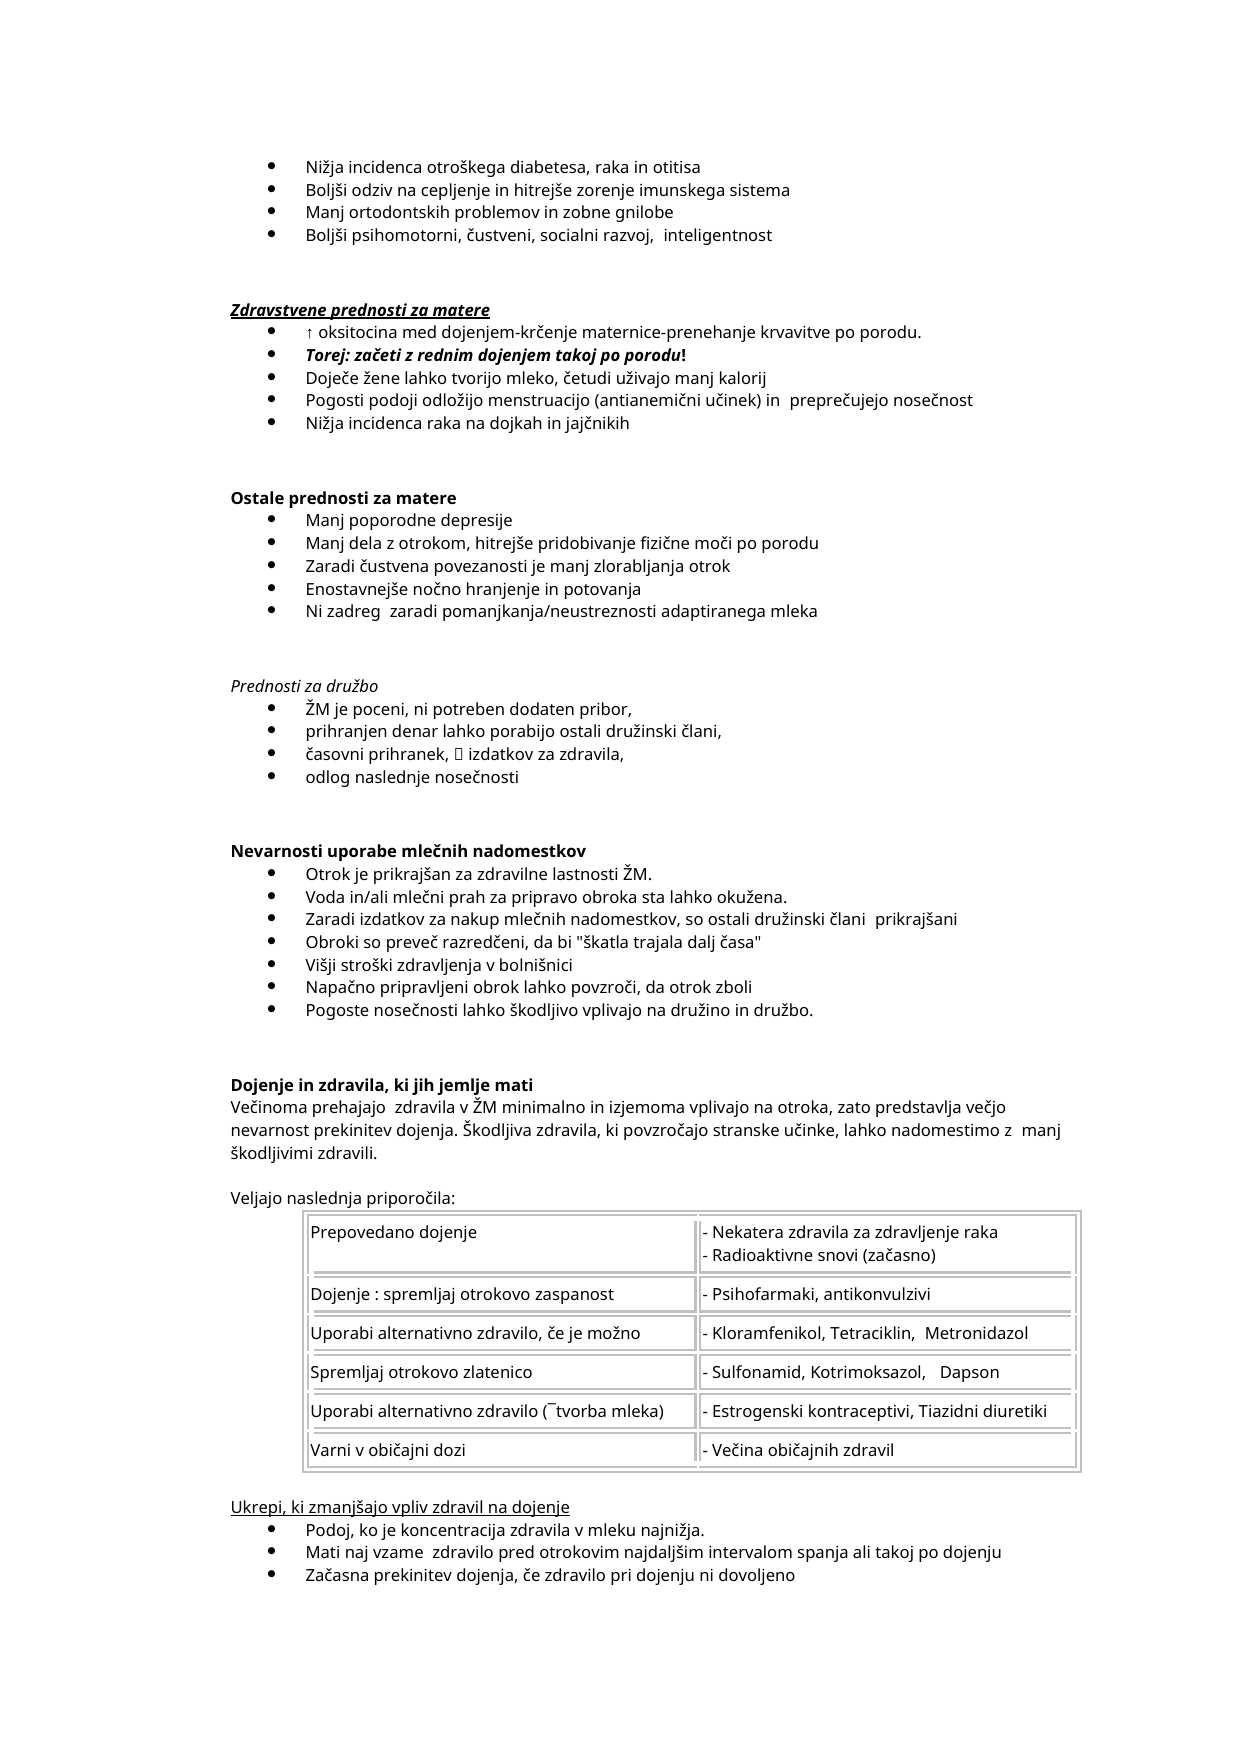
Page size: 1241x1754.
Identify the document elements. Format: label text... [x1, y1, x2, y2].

table_cell Uporabi alternativno zdravilo (¯tvorba mleka) [306, 1388, 698, 1427]
table_header - Nekatera zdravila za zdravljenje raka - Radioaktivne snovi (začasno) [698, 1215, 1075, 1271]
table_cell - Večina običajnih zdravil [698, 1427, 1078, 1466]
table_cell Dojenje : spremljaj otrokovo zaspanost [306, 1271, 698, 1310]
table_cell - Psihofarmaki, antikonvulzivi [698, 1271, 1078, 1310]
table_header Izključno dojenje je dojenje brez vsakršnih dodatkov. Znanstveniki so ugotovili, da so otroci, ki so v prvih 6. mesecih starosti izključno dojeni, bolj zdravi, bolje uspevajo od vrstnikov. Zato lahko zdravstveni delavec materam razloži, kako pomembno je izključno dojenje v prvih 6. mesecih otrokovega življenja. Sodobna priporočila za dojenje Izključno dojenje v prvih 6. mesecih starosti Hranjenje z adaptiranim ali kravjim mlekom le izjemoma Dojenje do drugega leta, ob postopnem uvajanju nadomestne hrane in tekočine, ki jo naj dojeni otroci pijejo iz skodelice, brizge..... Izključno dojenje pomeni, da: otrok ne dobi poleg ženskega mleka (ŽM) nobene pijače ali hrane otroku ne dajemo dud in podobnih predmetov za pomiritev večina izključno dojenih otrok potrebuje 8-12 podojev v 24 urah - tudi ponoči. Izključno dojenje je moteno, če: damo otroku razen ženskega mleka kakršnokoli drugo hrano/pijačo damo otroku dudo ali podobne predmete za pomiritev omejujemo število podojev, predpisujemo časovno shemo dojenja in omejujemo dolžino dojenja Prednosti ženskega mleka Materino mleko je prilagojeno potrebam njenega otroka Ščiti ga pred bakterijami in virusi, s katerimi je bila mati v stiku Sestava ženskega mleka se menja Kolostrum in žensko mleko sta prilagojena gestacijski starosti Zrelo mleko se spreminja izvmeseca v mesec, iz dneva v dan, od obroka do obroka, da zadovolji otrokovevtrenutne potrebe. Zato dodajanje česarkoli, čeprav le vode, zmanjša naštete prednosti. Kolostrum Je idealna prva hrana. Tvoriti se začne v 7. mesecu nosečnosti. Je vlecljiv, rumenkast. Zaradi značilnih lastnosti je izrednega pomena za zdravje otrok. Če dodajamo hrano ali tekočino, razredčimo kolostrum, otrokove ledvice pa obremenjujemo z nepotrebnim volumnom. Nezrelo mleko Materino mleko je uporabno, ko nedonošenček še ne pije iz dojke. Izbrizgano mleko lahko poje iz skodelice, po žlički ali po brizgi. Prilagojeno je potrebam nedonošenčka: ima več ↑ : beljakovin, IgA, in laktoferina. Zrelo mleko Se razlikuje od adaptiranega mleka Spreminja se odvisno od: dnevnega ritma, dolžine podoja, otrokovih potreb in bolezni, s katerimi pride mati v stik Otrok, ki je dojen na lastno željo, ne potrebuje dodatne tekočine ŽM ne obremenjuje otrokovih ledvic z nepotrebno dodatno tekočino Beljakovine Vsebnost beljakovin v ŽM je idealna za otrokovo rast in razvoj CŽŠ Količina beljakovin v ŽM ni odvisna od materinega vnosa hrane. Beljakovine v ŽM so lahko prebavljive in se dobro resorbirajo. Beljakovine iz kravjega mleka (KM) so težko prebavljive, lahko se v krvi razgrajujejo in okvarijo otrokove možgane. Maščobe So glavni vir energije Količina maščob v ŽM je odvisna od materine prehrane Vsebujejo dolgoverižne maščobne kisline, potrebne za razvoj CŽŠ  na začetku ("začetno mleko"); ↑ na koncu podoja ("zadnje mleko") Encimi v ŽM "prebavijo" maščobe, ki so vir energije za otroka V KM ni "prebavnih encimov" in se ne menja med obrokom. Železo (Fe) Se dobro vsrkava iz otrokovih prebavil (50%), ker je v ŽM dejavnik, ki olajša resorbcijo. Iz KM se v prebavilih resorbira le 10% Fe, iz adaptiranega pa le 4%. Izključno dojeni otroci so izjemoma slabokrvni zaradi pomanjkanja Fe v prvih 6-9 mesecih. Prednosti izključnega dojenja v prvih šestih mesecih otrokove starosti Prednosti za otroka Dojenje pomeni za otroka mnogo prednosti: v primerjavi z zalivanimi vrstniki so izključno dojeni otroci manj bolni, njihova rast in razvoj pa sta boljša. Zaščita pred okužbo: Izključno dojeni otroci imajo manj drisk, infekcij GIT in okužb dihal kot zalivančki. Bifidus faktor spodbuja v GIT-u koristne bakterije, ki preprečujejo rast škodljivim bakterijam Protivnetni činitelji zmanjšuje škodljivosti nekontroliranega vnetja Limfociti in makrofagi se "borijo" z bolezenskim povzročiteljem ŽM vsebuje protitelesa proti boleznim, ki jih je doječa mati prebolela Rastni faktor pospeši otrokov razvoj, dozorevanje imunskega sistema, CŽS, kože.. Digestivna encima laktaza in lipaza (poleg ostalih encimov) ščitita otroka, katerega encimski sistem je še nezrel. Laktoza: rahitis, ↑ resorpcijo Ca, ugodno vpliva na razvoj CŽŠ. Zaščita pred alergijo Otrokov GIT hitreje dozoreva, ker ni vnosa tujih beljakovin Zaradi zmanjšanegavnosa tujih beljakovin je toleranca na tuje beljakovine večja Zn in dolgoverižne nenasičene maščobne kisline spodbujajo razvoj imunskega sistema Samo en obrok adaptiranega mleka (tudi sojinega) v prvih dnevih, poveča možnost alergije! Ostale prednosti za otroka Nižja incidenca nepričakovane nenadne smrti v zibki Nižja incidenca otroškega diabetesa, raka in otitisa Boljši odziv na cepljenje in hitrejše zorenje imunskega sistema Manj ortodontskih problemov in zobne gnilobe Boljši psihomotorni, čustveni, socialni razvoj, ­ inteligentnost Zdravstvene prednosti za matere ↑ oksitocina med dojenjem-krčenje maternice-prenehanje krvavitve po porodu. Torej: začeti z rednim dojenjem takoj po porodu! Doječe žene lahko tvorijo mleko, četudi uživajo manj kalorij Pogosti podoji odložijo menstruacijo (antianemični učinek) in preprečujejo nosečnost Nižja incidenca raka na dojkah in jajčnikih Ostale prednosti za matere Manj poporodne depresije Manj dela z otrokom, hitrejše pridobivanje fizične moči po porodu Zaradi čustvena povezanosti je manj zlorabljanja otrok Enostavnejše nočno hranjenje in potovanja Ni zadreg zaradi pomanjkanja/neustreznosti adaptiranega mleka Prednosti za družbo ŽM je poceni, ni potreben dodaten pribor, prihranjen denar lahko porabijo ostali družinski člani, časovni prihranek,  izdatkov za zdravila, odlog naslednje nosečnosti Nevarnosti uporabe mlečnih nadomestkov Otrok je prikrajšan za zdravilne lastnosti ŽM. Voda in/ali mlečni prah za pripravo obroka sta lahko okužena. Zaradi izdatkov za nakup mlečnih nadomestkov, so ostali družinski člani prikrajšani Obroki so preveč razredčeni, da bi "škatla trajala dalj časa" Višji stroški zdravljenja v bolnišnici Napačno pripravljeni obrok lahko povzroči, da otrok zboli Pogoste nosečnosti lahko škodljivo vplivajo na družino in družbo. Dojenje in zdravila, ki jih jemlje mati Večinoma prehajajo zdravila v ŽM minimalno in izjemoma vplivajo na otroka, zato predstavlja večjo nevarnost prekinitev dojenja. Škodljiva zdravila, ki povzročajo stranske učinke, lahko nadomestimo z manj škodljivimi zdravili. Veljajo naslednja priporočila: Ukrepi, ki zmanjšajo vpliv zdravil na dojenje Podoj, ko je koncentracija zdravila v mleku najnižja. Mati naj vzame zdravilo pred otrokovim najdaljšim intervalom spanja ali takoj po dojenju Začasna prekinitev dojenja, če zdravilo pri dojenju ni dovoljeno  sedativov med porodom, ker lahko pri otroku ­letargijo/zaspanost Še enkrat poudarimo prednosti izključnega dojenja: Priporočila za dojenje Izključno dojenje v prvih 6 mesecih otrokove starosti Nobenega dodatka do dopolnjenega 6. meseca otrokove starosti Podoji naj bodo časovno neomejeni in naj trajajo neomejeno Nobenih steklenic, dud Nadaljevanje dojenja z dodatno hrano do 2 let otrokove starosti Žensko mleko Je prilagojeno njenemu otroku Kolostrum je idealna prva hrana za otroka ŽM zadosti otrokove potrebe po tekočini, če je dojenje neomejeno Vsebnost beljakovin ni odvisna od materine prehrane Vsebnost maščob je odvisna od materine prehrane ŽM zaščiti otroka pred virusi, bakterijami in alergiji. Druge prednosti ženskega mleka Boljši psihomotorni, mentalni, socialni in čustveni razvoj Manj bolezni v otroštvu Bolj zdravo materinstvo Zaščita pred zanositvijo Enostavni nočni obroki in obroki na popotovanju  cena omogoča boljšo hrano za mater in ostale družinske člane. Vpliv zdravil na dojenje Večinoma ne prehajajo v ŽM, zato niso razlog za prekinitev dojenja  vpliv na otroka - jemanje zdravila v ugodnem času glede na podoj Jemanje sedativov med porodom ni priporočljivo. 1. Kaj lahko v porodnišnici storimo za uspešen začetek dojenja Veščina svetovanja Ustvarimo prijazno ozračje Opazujmo in reagirajmo na materino "govorico telesa" Pripravimo mater, da spregovori o svojih občutkih S svojim glasom in kretnjami pokažimo materi, da nam ni vseeno zanjo Med pogovorom z materjo sedimo blizu nje in v isti višini z njo Izogibajmo se besed, ki izražajo sodbo ali napako, npr. problem, nezadostno, nepravilno, nezadovoljivo, napačno, napaka...... Pozorno poslušanje matere  Kaj je mati že storila: kaj poteka dobro in kaj ne?  Poslušajmo dejstva in občutke. Poslušajmo, kar pove in česa morda ni povedala Zaznajmo opažanja in občutke , ki se skrivajo za povedanim Pokažimo, da jo poslušamo: smejmo se, pokimajmo Opogumimo jo, da spregovori Ponavljajmo, kar je povedala. Mati: "Moj otrok je bil celo noč buden, tako da sploh nisem spala". Odziv: "Zaradi otroka ste bili budni celo noč". Odzovimo se na njena čustva Mati: " Moj otrok joče in joče, ko ga poskušam hraniti" Odziv: "Skrbi vas, da otrok ne želi piti pri prsih" Rabimo vprašalnice, ki dopuščajo celovit odgovor Kdo..Kaj..Kje.Zakaj.Kako. Tako bomo dobili več informacij kot na vprašanje, na katerega odgovorimo z Da/Ne. Ne postavljajmo preveč direktna vprašanja Poslušajmo več, manj govorimo Prepričajmo jo, da jo razumemo in odobravamo njena dejanja. Izobrazimo mater Ugotovimo, kaj mora vedeti Da je ne spravimo v zadrego, omejimo svoja priporočila na dva ali tri Ponudimo ji na izbiro, pri kateri težavi ji bomo pomagali O spremljanju težav se dogovorimo skupaj z materjo Ugotovimo, kakšno pomoč bi materi lahko nudili družina in prijatelji Povejmo ji, kdaj se bomo spet pogovorili Priporočimo ji, da poišče pomoč pri nas ali pri drugi osebi, če bo ponovno v dvomih Če je mogoče, jo napotimo v skupino za podporo dojenju Pomagajmo materi, da začne čimprej dojiti Včasih moramo matere naučiti, da bodo razumele, kdaj je njihov otrok lačen. Verjetno bodo spraševale, kako pogosto in kako dolgo naj dojijo in če dobi otrok zadosti mleka. Naučimo mater, kako naj se odziva na otrokove potrebe Mati in otrok naj bosta skupaj noč in dan, razen eno uro v 24 urah, ko je dovoljena ločitev zaradi bolnišničnih postopkov Pokažimo ji, kako naj opazuje pri otroku znake lakote. Ne čakajmo, da bo pričel otrok jokati Razložimo ji, da pogosto sesanje in odstranitev mleka iz dojke vzdržujeta obilno tvorbo mleka. To je zelo pomembno v prvih urah in dnevih, saj je pogoj za stabilno nastajanje mleka. Priporočimo ji, da naj uravnava število in dolžino podojev otrok. Pri polnih dojkah in nelagodju zaradi tega, naj doji (lahko zbudi otroka) ali mleko izbrizgava. Vzpodbujajmo neprekinjeni rooming-in (otrok in mati bivata v skupni sobi 24 ur dnevno) ter bedding (otrok je pri materi v postelji) pri materah, ki lahko skrbijo za otroka. Tako omogočimo otroku, da je dojen, ko je lačen. Na ta način se med materjo in otrokom utrjuje navezanost in pristen stik - to je dobra popotnica za naprej. Razložimo ji, da nekateri otroci uživajo, ko tiho "vlečejo" ob koncu obroka, ko mleko le kaplja. Če je otrok preveč zaspan za dojenje, svetujmo materi: Naj otroka delno sleče, tako da bo lahko gibal z rokami in nogami Pri dojenju naj drži otroka bolj pokončno Naj ga nežno masira in govori z njim Počaka pol ure in poskusi znova Mati naj ne omejuje števila podojev Ponudimo pomoč pri dojenju v prvih šestih urah po porodu. Pustimo otroku, da je dojen, kadarkoli to želi. To pomaga otroku, če je lačen in žejen ter materi, če ima polne dojke. Vzpodbujajmo bedding zato, da se lahko matere odzovejo na željo otroka po hranjenju Seznanimo matere z značilnim novorojenčkovim vzorcem hranjenja: Novorojenčki bodo želeli piti na dojki različno pogosto: v prvih dveh do sedmih dnevih na vsako uro do na vsake tri ure - lahko tudi pogosteje. Nočni podoji stimulirajo tvorbo in iztekanje mleka ter imajo kontraceptivni učinek. Ko je tvorba mleka konstantna, se ustali število podojev na 8-12 v 24 urah. Ko otrok raste, ima lahko večji apetit. Tedaj lahko začasno naraste število podojev, dokler se ne poveča tvorba mleka. Naučimo mater, naj otrok sam "izpusti" dojko Naj otrok sam "izpusti" dojko, nato mu ponudite drugo dojko, če to želi. Dokler otrok želi piti, mu naj mati izmenoma ponuja obe dojki. Ne končajmo podoja prehitro. Tako odvzamemo otroku bogato "zadnje" mleko na koncu obroka, kar lahko povzroči slabo pridobivanje telesne teže in trebušne krče. Običajno pijejo otroci na vsaki dojki 10-30 minut. Upoštevati moramo, da razvijeta vsaka mati in otrok svoj lastni vzorec. Nekateri otroci želijo na začetku piti le na eni dojki. Zelo dolgi ali prepogosti podoji so lahko znak slabega pristavljanja in stika otroka z dojko. Naučimo matere, kako naj negujejo dojke Dojke naj umivajo le z vodo. Milo, losioni, olja, vazelin motijo naravno "maščenje" kože. Naj ne umivajo dojke neposredno pred dojenjem, saj tako odstranijo zaščitno plast na koži in spremeni se naravni vonj, ki ga otrok prepozna kot vonj materinih dojk. Občutljive bradavice naj matere po podoju premažejo s svojim mlekom in jih posušijo na zraku. Nedrci niso potrebni, a so dovoljeni. Pretesni nedrci blokirajo duktuse. Sintetični nedrci omejujejo kroženje zraka v predelu bradavic. Najboljši so udobni bombažni nedrci. Ukrepe, ki pri vsakdanjem delu škodljivo vplivajo na dojenje , odstranimo tako, da upoštevamo naslednja pravila: Ne časovno omejevati dojenja ali dojiti po shemi Ne postavljajmo pravil o umivanju bradavic pred in po dojenju Ne uporabljajmo krem za občutljive bradavice, pač pa materino "zadnje" mleko Ne razdvajajmo mater in otroka, razen če je to potrebno iz medicinskih razlogov Ne uporabljajmo stekleničk ali cucljev Ne dajajmo pred dojenjem otroku glukoze ali mlečne nadomestke Ne učimo hranjenja po steklenički vse matere Ne tehtajmo otroka pred in po obroku Ne postavljajmo materam pravil glede nošnje nedrcev, ogrinjal... Ne predpisujmo materam položaja med dojenjem Ne dajajmo materam vzorcev adaptiranega mleka ali knjižic o uporabi adaptiranega mleka. [148, 148, 1093, 1594]
table_cell Varni v običajni dozi [306, 1427, 698, 1466]
table_cell - Estrogenski kontraceptivi, Tiazidni diuretiki [698, 1388, 1078, 1427]
table_cell - Sulfonamid, Kotrimoksazol, Dapson [698, 1349, 1078, 1388]
table_header Prepovedano dojenje [306, 1212, 698, 1271]
table_cell Uporabi alternativno zdravilo, če je možno [306, 1310, 698, 1349]
table_cell - Kloramfenikol, Tetraciklin, Metronidazol [698, 1310, 1078, 1349]
table_cell Spremljaj otrokovo zlatenico [306, 1349, 698, 1388]
